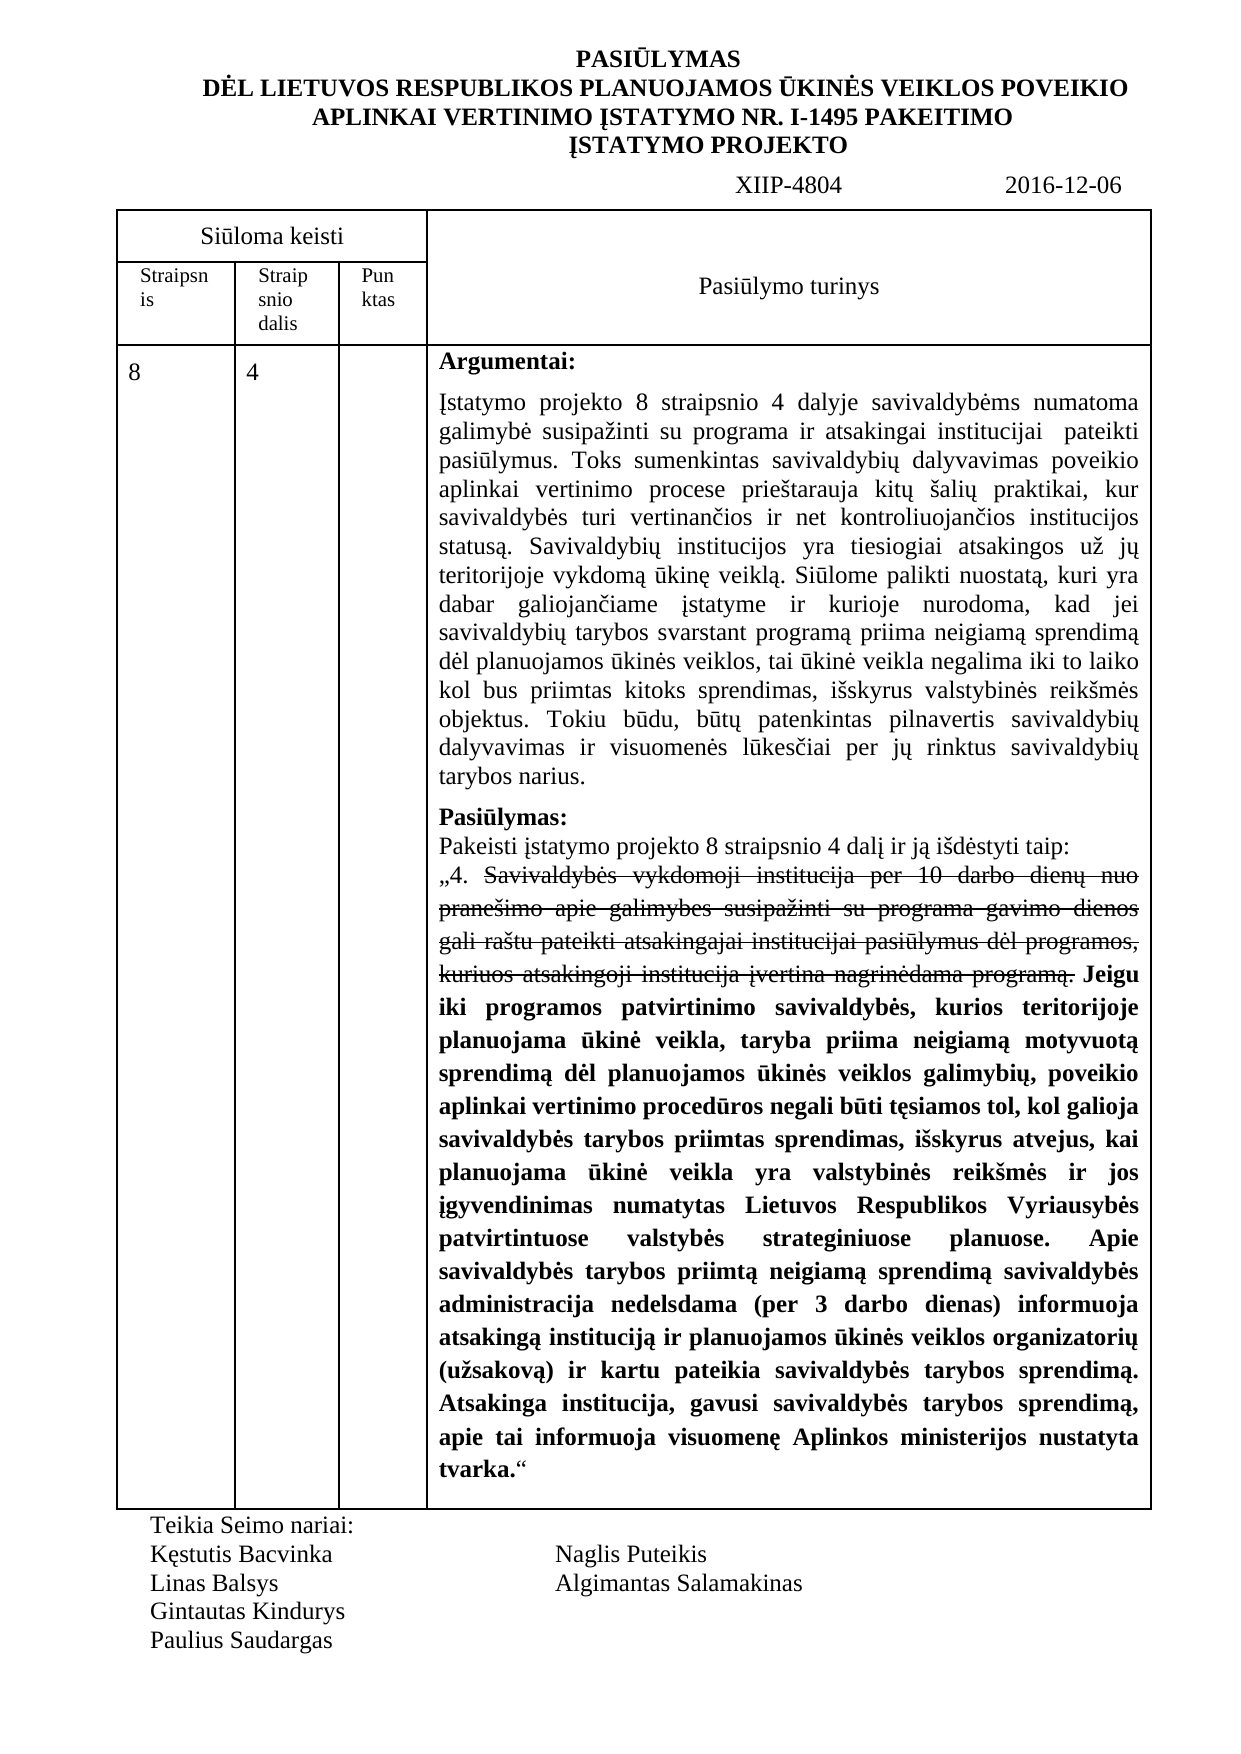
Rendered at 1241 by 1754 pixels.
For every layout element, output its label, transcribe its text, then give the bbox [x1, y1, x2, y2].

text DĖL LIETUVOS RESPUBLIKOS PLANUOJAMOS ŪKINĖS VEIKLOS POVEIKIO APLINKAI VERTINIMO ĮSTATYMO NR. I-1495 PAKEITIMO [165, 73, 1167, 131]
text ĮSTATYMO PROJEKTO [250, 131, 1167, 159]
table_cell Straipsnis [118, 263, 234, 344]
text Kęstutis Bacvinka Naglis Puteikis [150, 1539, 1167, 1568]
table_cell 8 [118, 346, 234, 1508]
table_cell 4 [236, 346, 338, 1508]
table_cell Argumentai: Įstatymo projekto 8 straipsnio 4 dalyje savivaldybėms numatoma galimybė susipažinti su programa ir atsakingai institucijai pateikti pasiūlymus. Toks sumenkintas savivaldybių dalyvavimas poveikio aplinkai vertinimo procese prieštarauja kitų šalių praktikai, kur savivaldybės turi vertinančios ir net kontroliuojančios institucijos statusą. Savivaldybių institucijos yra tiesiogiai atsakingos už jų teritorijoje vykdomą ūkinę veiklą. Siūlome palikti nuostatą, kuri yra dabar galiojančiame įstatyme ir kurioje nurodoma, kad jei savivaldybių tarybos svarstant programą priima neigiamą sprendimą dėl planuojamos ūkinės veiklos, tai ūkinė veikla negalima iki to laiko kol bus priimtas kitoks sprendimas, išskyrus valstybinės reikšmės objektus. Tokiu būdu, būtų patenkintas pilnavertis savivaldybių dalyvavimas ir visuomenės lūkesčiai per jų rinktus savivaldybių tarybos narius. Pasiūlymas: Pakeisti įstatymo projekto 8 straipsnio 4 dalį ir ją išdėstyti taip: „4. Savivaldybės vykdomoji institucija per 10 darbo dienų nuo pranešimo apie galimybes susipažinti su programa gavimo dienos gali raštu pateikti atsakingajai institucijai pasiūlymus dėl programos, kuriuos atsakingoji institucija įvertina nagrinėdama programą. Jeigu iki programos patvirtinimo savivaldybės, kurios teritorijoje planuojama ūkinė veikla, taryba priima neigiamą motyvuotą sprendimą dėl planuojamos ūkinės veiklos galimybių, poveikio aplinkai vertinimo procedūros negali būti tęsiamos tol, kol galioja savivaldybės tarybos priimtas sprendimas, išskyrus atvejus, kai planuojama ūkinė veikla yra valstybinės reikšmės ir jos įgyvendinimas numatytas Lietuvos Respublikos Vyriausybės patvirtintuose valstybės strateginiuose planuose. Apie savivaldybės tarybos priimtą neigiamą sprendimą savivaldybės administracija nedelsdama (per 3 darbo dienas) informuoja atsakingą instituciją ir planuojamos ūkinės veiklos organizatorių (užsakovą) ir kartu pateikia savivaldybės tarybos sprendimą. Atsakinga institucija, gavusi savivaldybės tarybos sprendimą, apie tai informuoja visuomenę Aplinkos ministerijos nustatyta tvarka.“ [428, 346, 1150, 1508]
text XIIP-4804 2016-12-06 [150, 170, 1167, 198]
table_cell [340, 346, 426, 1508]
table_cell Straipsnio dalis [236, 263, 338, 344]
text PASIŪLYMAS [150, 44, 1167, 73]
table_cell Punktas [340, 263, 426, 344]
table_header Siūloma keisti [118, 211, 426, 261]
text Teikia Seimo nariai: [150, 1510, 1167, 1539]
text Linas Balsys Algimantas Salamakinas [150, 1568, 1167, 1596]
table_header Pasiūlymo turinys [428, 211, 1150, 344]
text Paulius Saudargas [150, 1625, 1167, 1654]
text Gintautas Kindurys [150, 1596, 1167, 1625]
